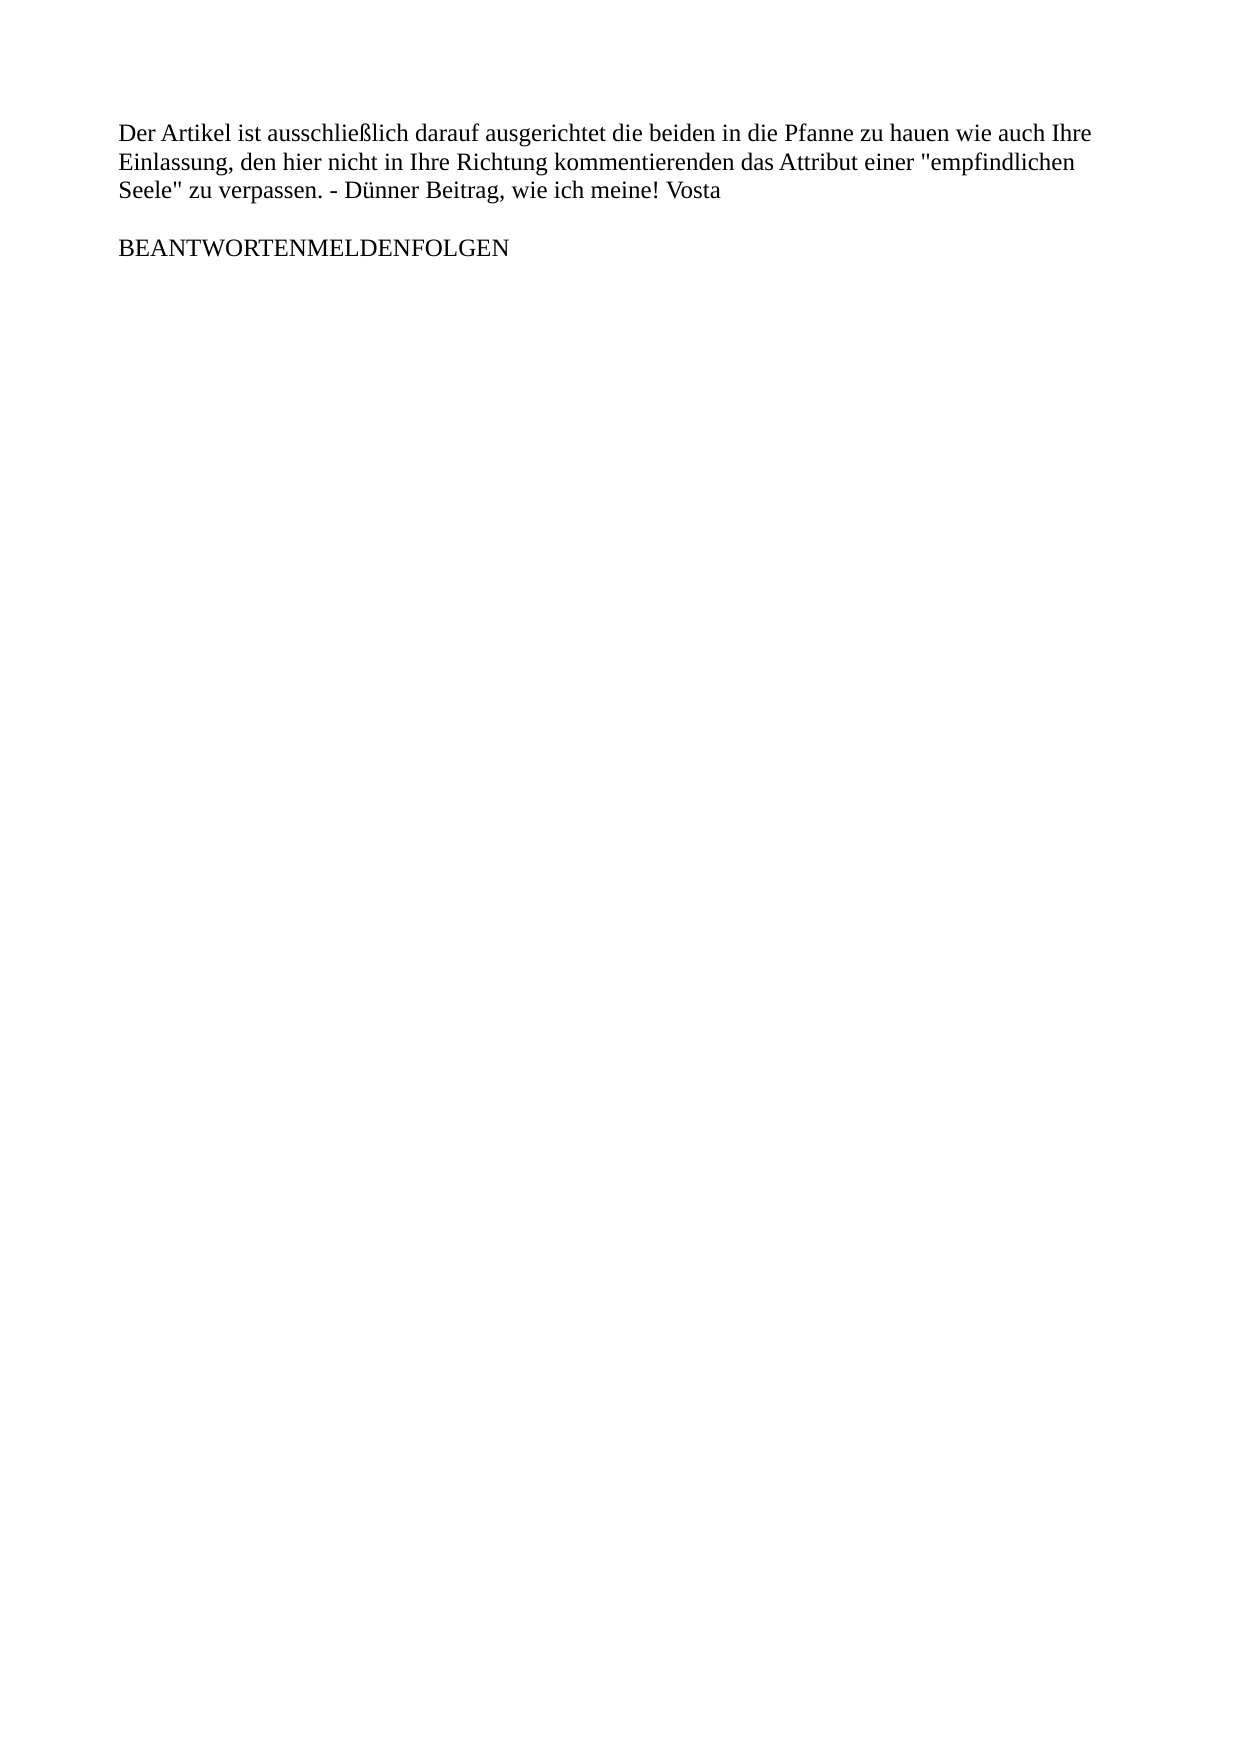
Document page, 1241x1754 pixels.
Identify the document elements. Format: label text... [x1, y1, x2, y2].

text BEANTWORTENMELDENFOLGEN [118, 233, 1122, 262]
text Der Artikel ist ausschließlich darauf ausgerichtet die beiden in die Pfanne zu hauen wie auch Ihre Einlassung, den hier nicht in Ihre Richtung kommentierenden das Attribut einer "empfindlichen Seele" zu verpassen. - Dünner Beitrag, wie ich meine! Vosta [118, 118, 1122, 204]
